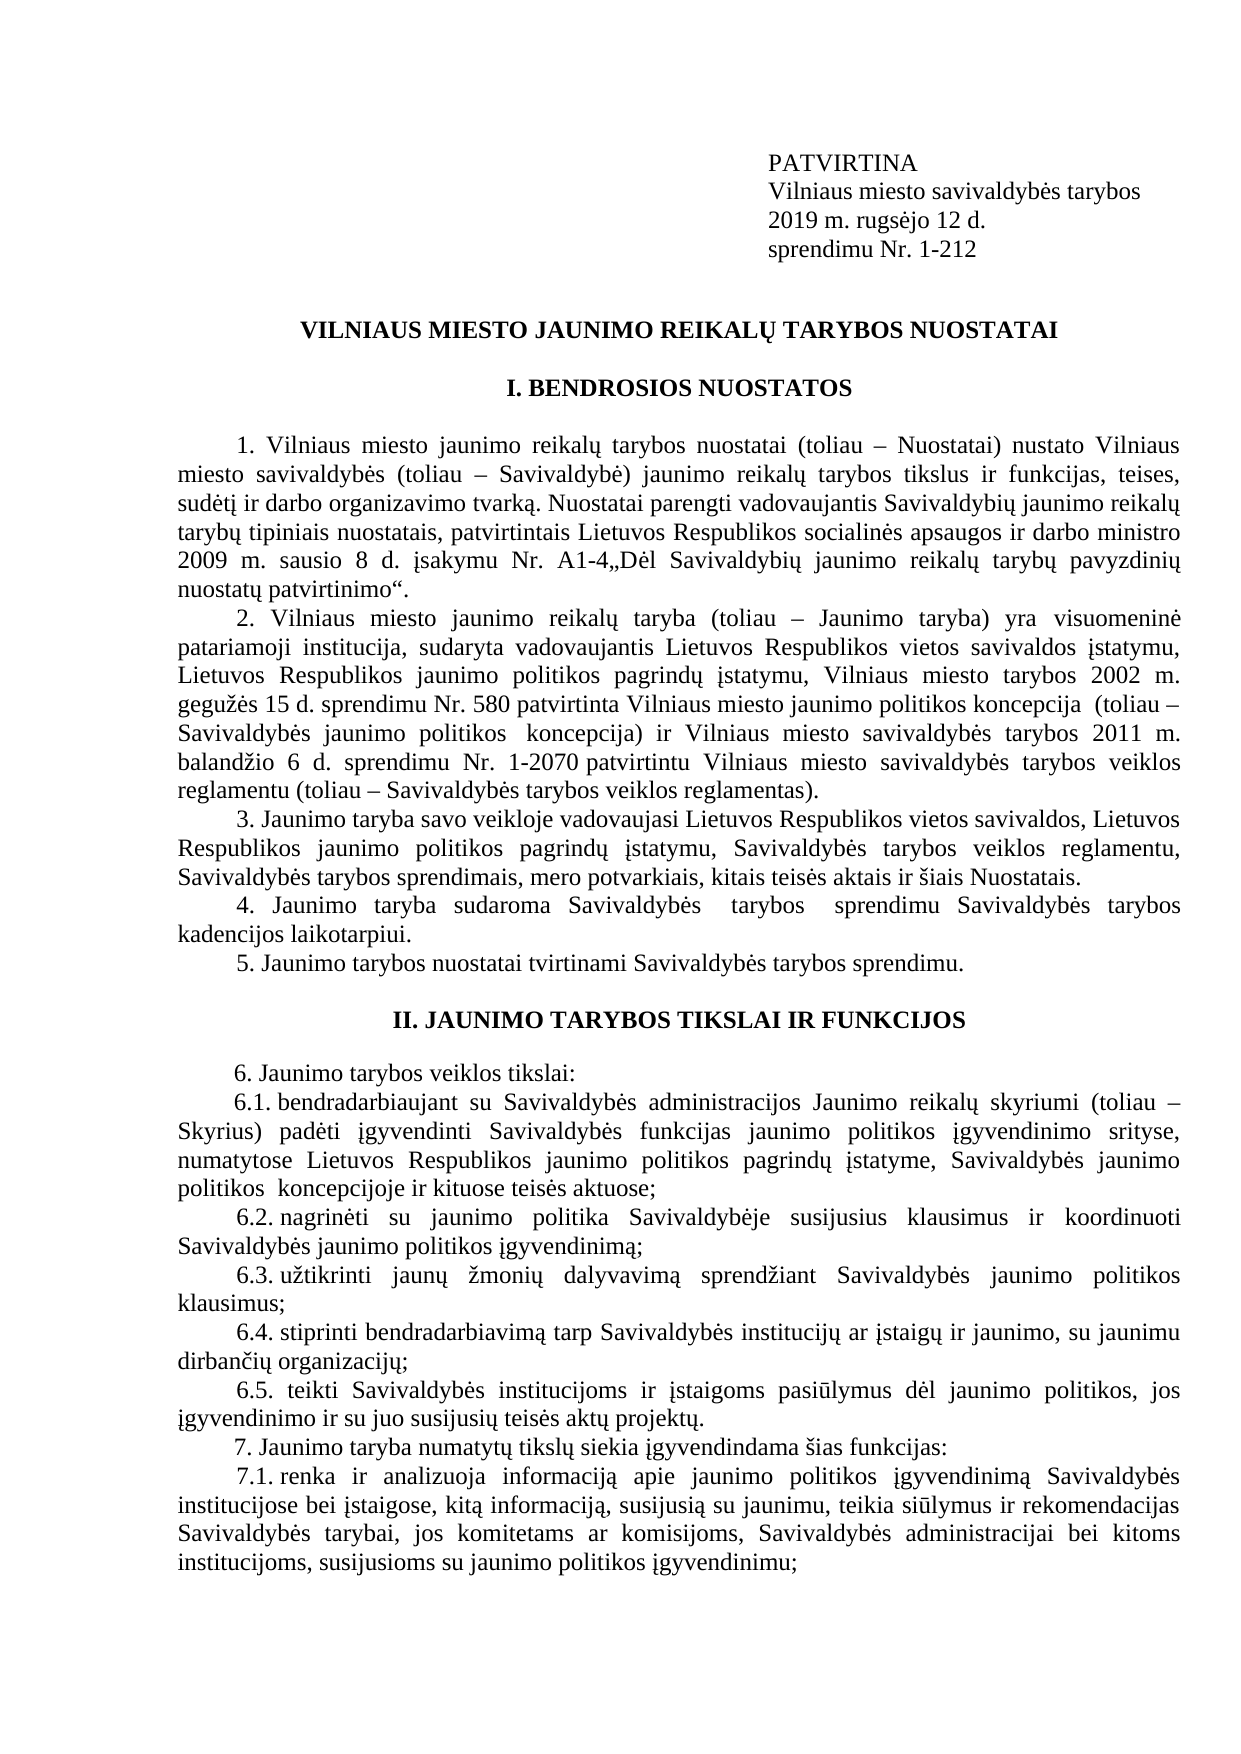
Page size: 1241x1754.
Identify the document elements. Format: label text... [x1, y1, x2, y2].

text 1. Vilniaus miesto jaunimo reikalų tarybos nuostatai (toliau – Nuostatai) nustato Vilniaus miesto savivaldybės (toliau – Savivaldybė) jaunimo reikalų tarybos tikslus ir funkcijas, teises, sudėtį ir darbo organizavimo tvarką. Nuostatai parengti vadovaujantis Savivaldybių jaunimo reikalų tarybų tipiniais nuostatais, patvirtintais Lietuvos Respublikos socialinės apsaugos ir darbo ministro 2009 m. sausio 8 d. įsakymu Nr. A1-4„Dėl Savivaldybių jaunimo reikalų tarybų pavyzdinių nuostatų patvirtinimo“. [177, 431, 1181, 603]
text 2019 m. rugsėjo 12 d. [177, 205, 1181, 234]
text 3. Jaunimo taryba savo veikloje vadovaujasi Lietuvos Respublikos vietos savivaldos, Lietuvos Respublikos jaunimo politikos pagrindų įstatymu, Savivaldybės tarybos veiklos reglamentu, Savivaldybės tarybos sprendimais, mero potvarkiais, kitais teisės aktais ir šiais Nuostatais. [177, 804, 1181, 891]
text 4. Jaunimo taryba sudaroma Savivaldybės tarybos sprendimu Savivaldybės tarybos kadencijos laikotarpiui. [177, 891, 1181, 948]
text Vilniaus miesto savivaldybės tarybos [177, 176, 1181, 205]
text 6.4. stiprinti bendradarbiavimą tarp Savivaldybės institucijų ar įstaigų ir jaunimo, su jaunimu dirbančių organizacijų; [177, 1317, 1181, 1375]
text 5. Jaunimo tarybos nuostatai tvirtinami Savivaldybės tarybos sprendimu. [177, 948, 1181, 977]
text 6. Jaunimo tarybos veiklos tikslai: [177, 1058, 1181, 1087]
text 6.2. nagrinėti su jaunimo politika Savivaldybėje susijusius klausimus ir koordinuoti Savivaldybės jaunimo politikos įgyvendinimą; [177, 1202, 1181, 1260]
text sprendimu Nr. 1-212 [177, 234, 1181, 263]
text 2. Vilniaus miesto jaunimo reikalų taryba (toliau – Jaunimo taryba) yra visuomeninė patariamoji institucija, sudaryta vadovaujantis Lietuvos Respublikos vietos savivaldos įstatymu, Lietuvos Respublikos jaunimo politikos pagrindų įstatymu, Vilniaus miesto tarybos 2002 m. gegužės 15 d. sprendimu Nr. 580 patvirtinta Vilniaus miesto jaunimo politikos koncepcija (toliau – Savivaldybės jaunimo politikos koncepcija) ir Vilniaus miesto savivaldybės tarybos 2011 m. balandžio 6 d. sprendimu Nr. 1-2070 patvirtintu Vilniaus miesto savivaldybės tarybos veiklos reglamentu (toliau – Savivaldybės tarybos veiklos reglamentas). [177, 603, 1181, 804]
text I. BENDROSIOS NUOSTATOS [177, 373, 1181, 402]
text 6.5. teikti Savivaldybės institucijoms ir įstaigoms pasiūlymus dėl jaunimo politikos, jos įgyvendinimo ir su juo susijusių teisės aktų projektų. [177, 1375, 1181, 1432]
text II. JAUNIMO TARYBOS TIKSLAI IR FUNKCIJOS [177, 1006, 1181, 1034]
text PATVIRTINA [177, 148, 1181, 176]
text VILNIAUS MIESTO JAUNIMO REIKALŲ TARYBOS NUOSTATAI [177, 316, 1181, 344]
text 7. Jaunimo taryba numatytų tikslų siekia įgyvendindama šias funkcijas: [177, 1432, 1181, 1461]
text 7.1. renka ir analizuoja informaciją apie jaunimo politikos įgyvendinimą Savivaldybės institucijose bei įstaigose, kitą informaciją, susijusią su jaunimu, teikia siūlymus ir rekomendacijas Savivaldybės tarybai, jos komitetams ar komisijoms, Savivaldybės administracijai bei kitoms institucijoms, susijusioms su jaunimo politikos įgyvendinimu; [177, 1461, 1181, 1576]
text 6.1. bendradarbiaujant su Savivaldybės administracijos Jaunimo reikalų skyriumi (toliau – Skyrius) padėti įgyvendinti Savivaldybės funkcijas jaunimo politikos įgyvendinimo srityse, numatytose Lietuvos Respublikos jaunimo politikos pagrindų įstatyme, Savivaldybės jaunimo politikos koncepcijoje ir kituose teisės aktuose; [177, 1087, 1181, 1202]
text 6.3. užtikrinti jaunų žmonių dalyvavimą sprendžiant Savivaldybės jaunimo politikos klausimus; [177, 1260, 1181, 1317]
